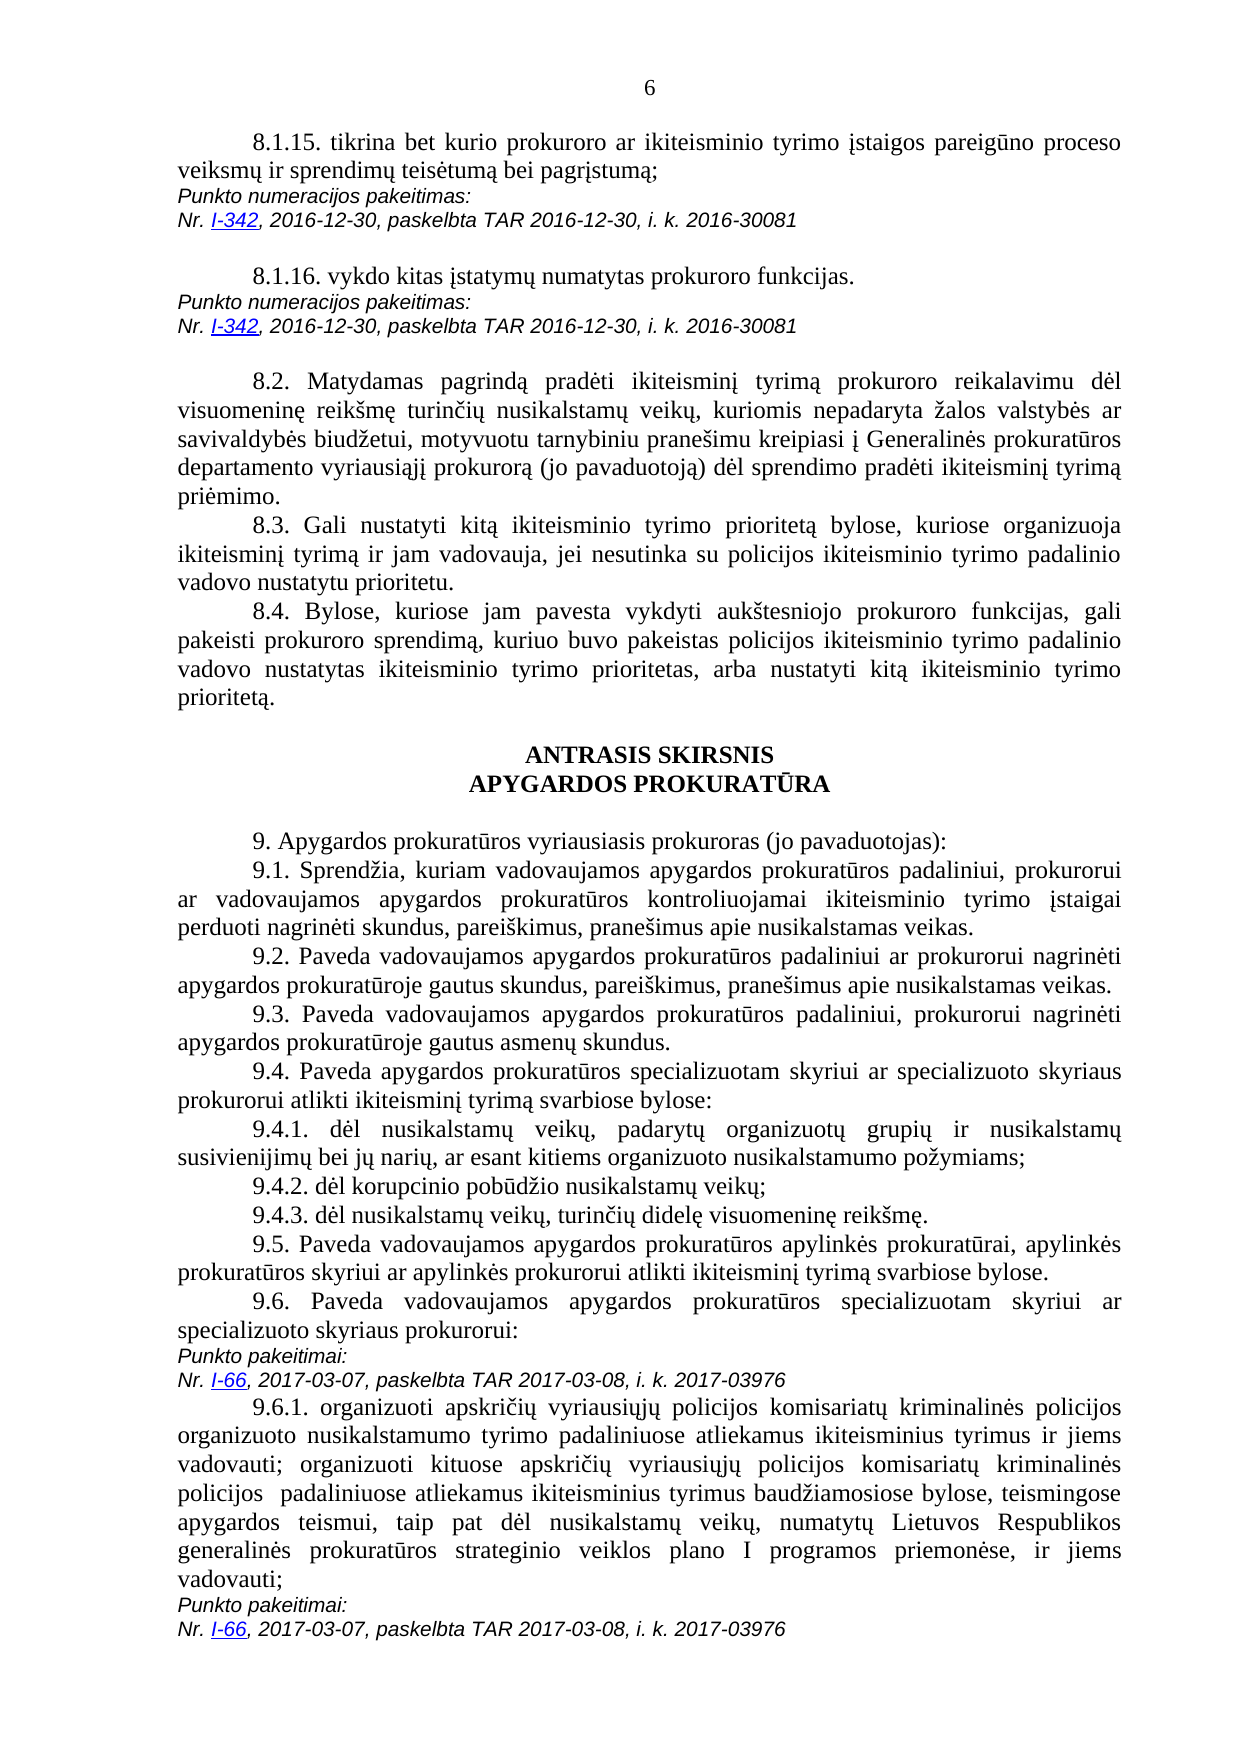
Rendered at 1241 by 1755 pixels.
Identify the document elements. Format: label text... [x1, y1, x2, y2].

text ANTRASIS SKIRSNIS [177, 740, 1122, 769]
text 8.1.15. tikrina bet kurio prokuroro ar ikiteisminio tyrimo įstaigos pareigūno proceso veiksmų ir sprendimų teisėtumą bei pagrįstumą; [177, 127, 1122, 184]
text 9.3. Paveda vadovaujamos apygardos prokuratūros padaliniui, prokurorui nagrinėti apygardos prokuratūroje gautus asmenų skundus. [177, 999, 1122, 1056]
text Punkto pakeitimai: [177, 1344, 1122, 1368]
text 9.4.1. dėl nusikalstamų veikų, padarytų organizuotų grupių ir nusikalstamų susivienijimų bei jų narių, ar esant kitiems organizuoto nusikalstamumo požymiams; [177, 1114, 1122, 1171]
text 9.5. Paveda vadovaujamos apygardos prokuratūros apylinkės prokuratūrai, apylinkės prokuratūros skyriui ar apylinkės prokurorui atlikti ikiteisminį tyrimą svarbiose bylose. [177, 1229, 1122, 1286]
text Nr. I-342, 2016-12-30, paskelbta TAR 2016-12-30, i. k. 2016-30081 [177, 208, 1122, 232]
text 9.2. Paveda vadovaujamos apygardos prokuratūros padaliniui ar prokurorui nagrinėti apygardos prokuratūroje gautus skundus, pareiškimus, pranešimus apie nusikalstamas veikas. [177, 941, 1122, 999]
text Punkto pakeitimai: [177, 1593, 1122, 1617]
text 9.4.2. dėl korupcinio pobūdžio nusikalstamų veikų; [177, 1171, 1122, 1200]
text 8.2. Matydamas pagrindą pradėti ikiteisminį tyrimą prokuroro reikalavimu dėl visuomeninę reikšmę turinčių nusikalstamų veikų, kuriomis nepadaryta žalos valstybės ar savivaldybės biudžetui, motyvuotu tarnybiniu pranešimu kreipiasi į Generalinės prokuratūros departamento vyriausiąjį prokurorą (jo pavaduotoją) dėl sprendimo pradėti ikiteisminį tyrimą priėmimo. [177, 366, 1122, 510]
text 9.4.3. dėl nusikalstamų veikų, turinčių didelę visuomeninę reikšmę. [177, 1200, 1122, 1229]
text APYGARDOS PROKURATŪRA [177, 769, 1122, 797]
text Punkto numeracijos pakeitimas: [177, 289, 1122, 313]
text Nr. I-66, 2017-03-07, paskelbta TAR 2017-03-08, i. k. 2017-03976 [177, 1368, 1122, 1392]
text 9.4. Paveda apygardos prokuratūros specializuotam skyriui ar specializuoto skyriaus prokurorui atlikti ikiteisminį tyrimą svarbiose bylose: [177, 1056, 1122, 1114]
text 9.1. Sprendžia, kuriam vadovaujamos apygardos prokuratūros padaliniui, prokurorui ar vadovaujamos apygardos prokuratūros kontroliuojamai ikiteisminio tyrimo įstaigai perduoti nagrinėti skundus, pareiškimus, pranešimus apie nusikalstamas veikas. [177, 855, 1122, 941]
text 8.1.16. vykdo kitas įstatymų numatytas prokuroro funkcijas. [177, 261, 1122, 289]
text 9. Apygardos prokuratūros vyriausiasis prokuroras (jo pavaduotojas): [177, 826, 1122, 855]
text Punkto numeracijos pakeitimas: [177, 184, 1122, 208]
text 8.3. Gali nustatyti kitą ikiteisminio tyrimo prioritetą bylose, kuriose organizuoja ikiteisminį tyrimą ir jam vadovauja, jei nesutinka su policijos ikiteisminio tyrimo padalinio vadovo nustatytu prioritetu. [177, 510, 1122, 596]
text 9.6.1. organizuoti apskričių vyriausiųjų policijos komisariatų kriminalinės policijos organizuoto nusikalstamumo tyrimo padaliniuose atliekamus ikiteisminius tyrimus ir jiems vadovauti; organizuoti kituose apskričių vyriausiųjų policijos komisariatų kriminalinės policijos padaliniuose atliekamus ikiteisminius tyrimus baudžiamosiose bylose, teismingose apygardos teismui, taip pat dėl nusikalstamų veikų, numatytų Lietuvos Respublikos generalinės prokuratūros strateginio veiklos plano I programos priemonėse, ir jiems vadovauti; [177, 1392, 1122, 1593]
text Nr. I-66, 2017-03-07, paskelbta TAR 2017-03-08, i. k. 2017-03976 [177, 1617, 1122, 1641]
text 8.4. Bylose, kuriose jam pavesta vykdyti aukštesniojo prokuroro funkcijas, gali pakeisti prokuroro sprendimą, kuriuo buvo pakeistas policijos ikiteisminio tyrimo padalinio vadovo nustatytas ikiteisminio tyrimo prioritetas, arba nustatyti kitą ikiteisminio tyrimo prioritetą. [177, 596, 1122, 711]
text 9.6. Paveda vadovaujamos apygardos prokuratūros specializuotam skyriui ar specializuoto skyriaus prokurorui: [177, 1286, 1122, 1344]
text Nr. I-342, 2016-12-30, paskelbta TAR 2016-12-30, i. k. 2016-30081 [177, 313, 1122, 337]
